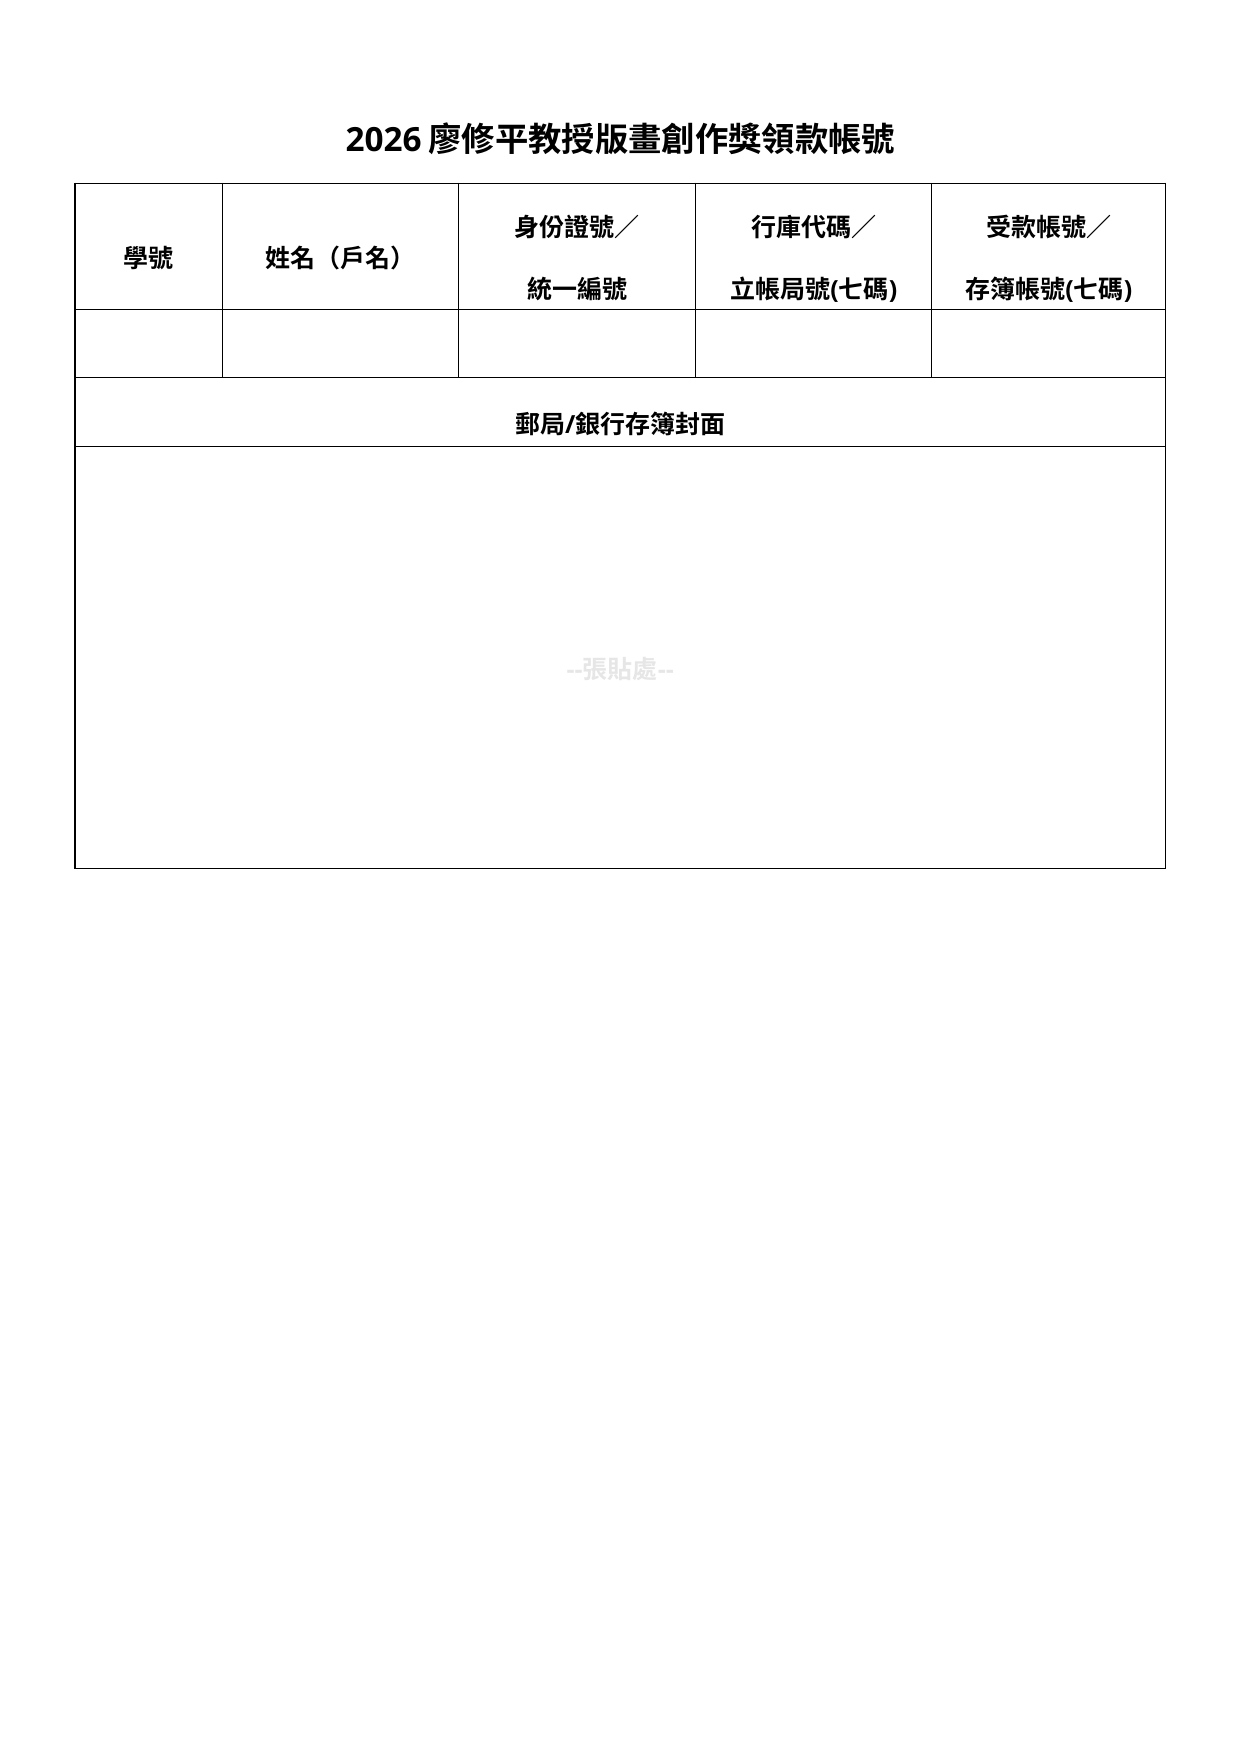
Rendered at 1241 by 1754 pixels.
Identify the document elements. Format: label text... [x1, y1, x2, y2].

table_header 姓名（戶名） [223, 184, 458, 308]
table_cell [932, 310, 1165, 377]
table_header 學號 [76, 184, 222, 308]
table_cell [696, 310, 931, 377]
table_header 身份證號／ 統一編號 [459, 184, 695, 308]
table_cell --張貼處-- [76, 447, 1165, 867]
text 2026廖修平教授版畫創作獎領款帳號 [75, 96, 1165, 158]
table_header 行庫代碼／ 立帳局號(七碼) [696, 184, 931, 308]
table_cell [223, 310, 458, 377]
table_cell 郵局/銀行存簿封面 [76, 378, 1165, 446]
table_cell [459, 310, 695, 377]
table_header 受款帳號／ 存簿帳號(七碼) [932, 184, 1165, 308]
table_cell [76, 310, 222, 377]
